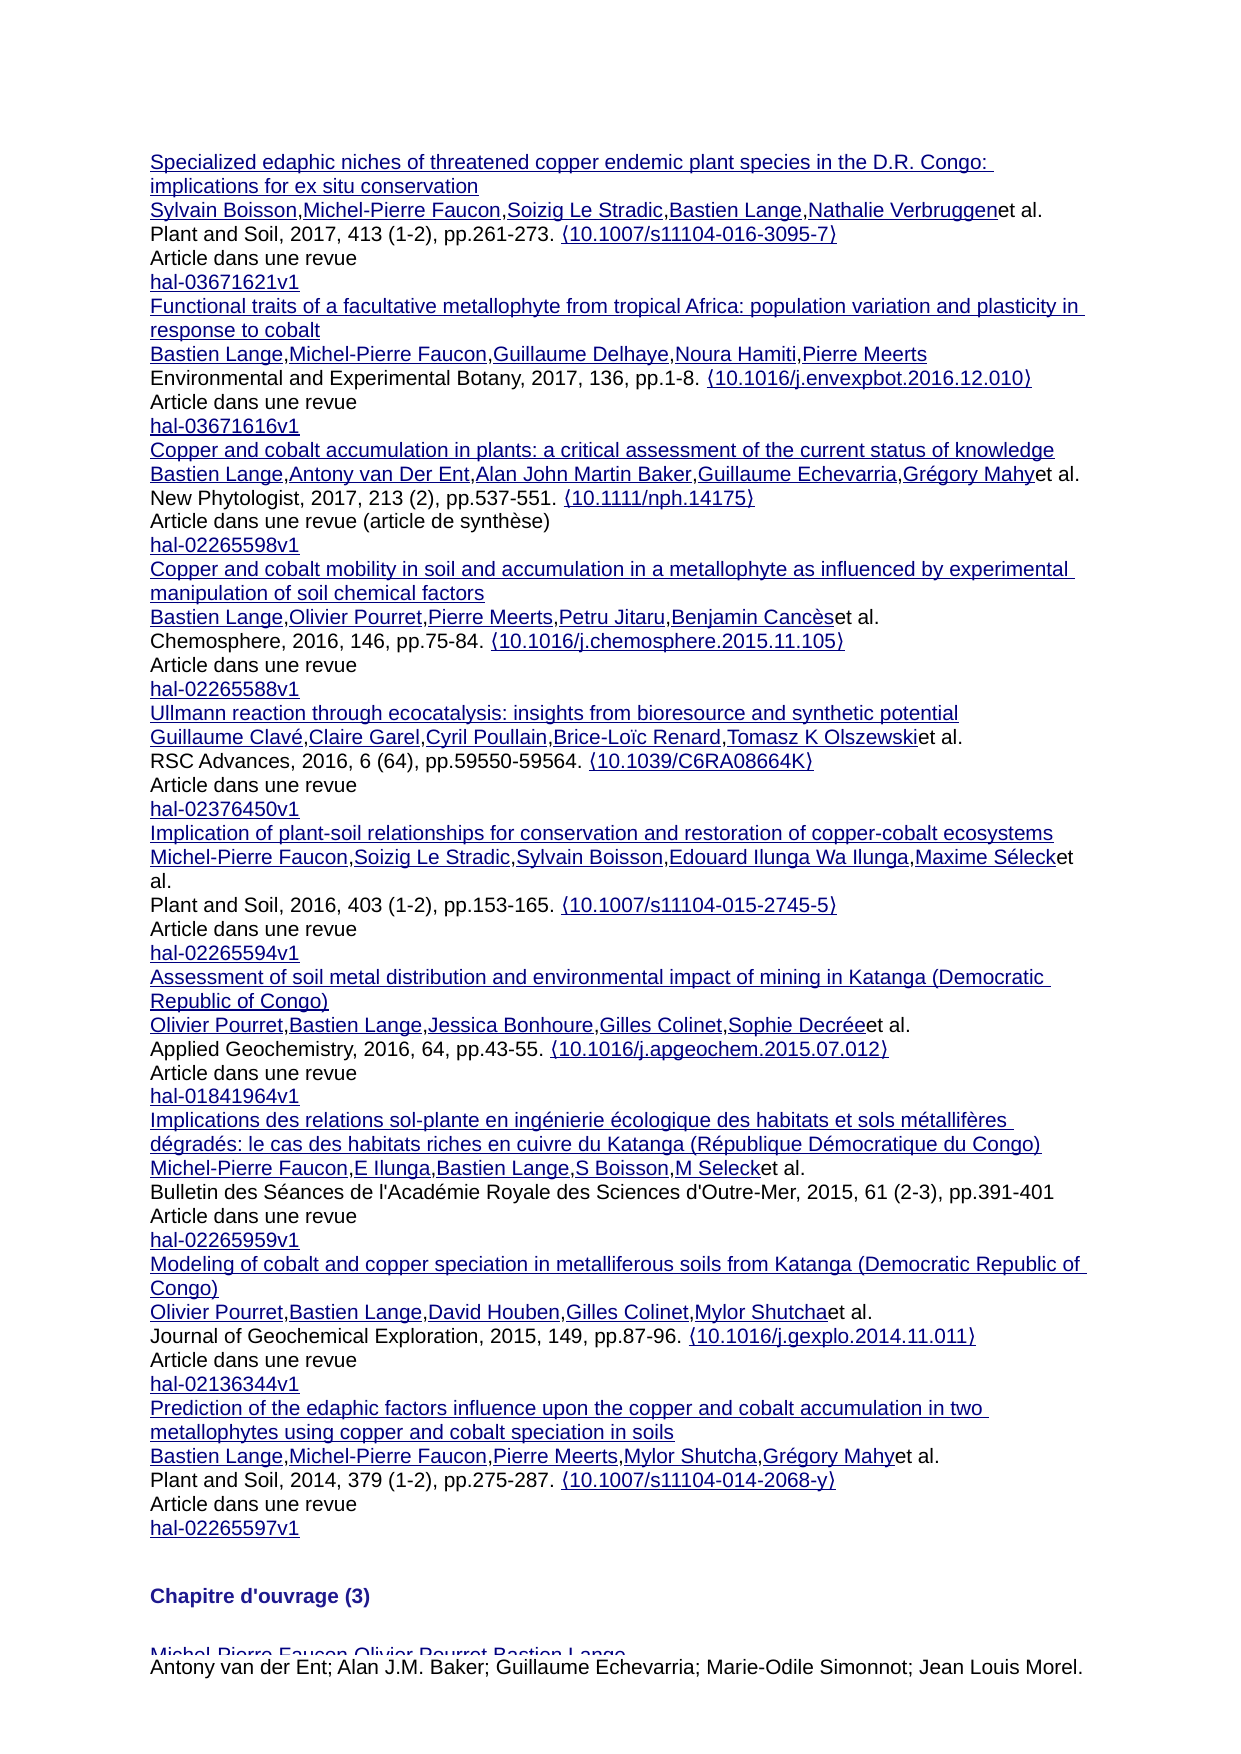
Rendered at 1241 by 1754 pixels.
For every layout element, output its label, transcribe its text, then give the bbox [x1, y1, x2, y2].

table_header Element Case Studies: Cobalt Michel-Pierre Faucon,Olivier Pourret,Bastien Lange Antony van der Ent; Alan J.M. Baker; Guillaume Echevarria; Marie-Odile Simonnot; Jean Louis Morel. Agromining: Farming for Metals: Extracting Unconventional Resources Using Plants, Springer, pp.385-391, 2021, Mineral Resource Reviews, 978-3-030-58903-5. ⟨10.1007/978-3-030-58904-2_18⟩ Chapitre d'ouvrage hal-03066540v1 [150, 1643, 1090, 1679]
table_cell Modeling of cobalt and copper speciation in metalliferous soils from Katanga (Democratic Republic of Congo) Olivier Pourret,Bastien Lange,David Houben,Gilles Colinet,Mylor Shutchaet al. Journal of Geochemical Exploration, 2015, 149, pp.87-96. ⟨10.1016/j.gexplo.2014.11.011⟩ Article dans une revue hal-02136344v1 [150, 1252, 1090, 1396]
table_cell Assessment of soil metal distribution and environmental impact of mining in Katanga (Democratic Republic of Congo) Olivier Pourret,Bastien Lange,Jessica Bonhoure,Gilles Colinet,Sophie Decréeet al. Applied Geochemistry, 2016, 64, pp.43-55. ⟨10.1016/j.apgeochem.2015.07.012⟩ Article dans une revue hal-01841964v1 [150, 965, 1090, 1108]
table_cell Implication of plant-soil relationships for conservation and restoration of copper-cobalt ecosystems Michel-Pierre Faucon,Soizig Le Stradic,Sylvain Boisson,Edouard Ilunga Wa Ilunga,Maxime Sélecket al. Plant and Soil, 2016, 403 (1-2), pp.153-165. ⟨10.1007/s11104-015-2745-5⟩ Article dans une revue hal-02265594v1 [150, 821, 1090, 964]
table_cell Specialized edaphic niches of threatened copper endemic plant species in the D.R. Congo: implications for ex situ conservation Sylvain Boisson,Michel-Pierre Faucon,Soizig Le Stradic,Bastien Lange,Nathalie Verbruggenet al. Plant and Soil, 2017, 413 (1-2), pp.261-273. ⟨10.1007/s11104-016-3095-7⟩ Article dans une revue hal-03671621v1 [150, 150, 1090, 294]
table_cell Copper and cobalt mobility in soil and accumulation in a metallophyte as influenced by experimental manipulation of soil chemical factors Bastien Lange,Olivier Pourret,Pierre Meerts,Petru Jitaru,Benjamin Cancèset al. Chemosphere, 2016, 146, pp.75-84. ⟨10.1016/j.chemosphere.2015.11.105⟩ Article dans une revue hal-02265588v1 [150, 557, 1090, 701]
table_cell Functional traits of a facultative metallophyte from tropical Africa: population variation and plasticity in response to cobalt Bastien Lange,Michel-Pierre Faucon,Guillaume Delhaye,Noura Hamiti,Pierre Meerts Environmental and Experimental Botany, 2017, 136, pp.1-8. ⟨10.1016/j.envexpbot.2016.12.010⟩ Article dans une revue hal-03671616v1 [150, 294, 1090, 437]
subtitle Chapitre d'ouvrage (3) [150, 1584, 1090, 1608]
table_cell Prediction of the edaphic factors influence upon the copper and cobalt accumulation in two metallophytes using copper and cobalt speciation in soils Bastien Lange,Michel-Pierre Faucon,Pierre Meerts,Mylor Shutcha,Grégory Mahyet al. Plant and Soil, 2014, 379 (1-2), pp.275-287. ⟨10.1007/s11104-014-2068-y⟩ Article dans une revue hal-02265597v1 [150, 1396, 1090, 1539]
table_cell Implications des relations sol-plante en ingénierie écologique des habitats et sols métallifères dégradés: le cas des habitats riches en cuivre du Katanga (République Démocratique du Congo) Michel-Pierre Faucon,E Ilunga,Bastien Lange,S Boisson,M Selecket al. Bulletin des Séances de l'Académie Royale des Sciences d'Outre-Mer, 2015, 61 (2-3), pp.391-401 Article dans une revue hal-02265959v1 [150, 1108, 1090, 1252]
table_cell Ullmann reaction through ecocatalysis: insights from bioresource and synthetic potential Guillaume Clavé,Claire Garel,Cyril Poullain,Brice-Loïc Renard,Tomasz K Olszewskiet al. RSC Advances, 2016, 6 (64), pp.59550-59564. ⟨10.1039/C6RA08664K⟩ Article dans une revue hal-02376450v1 [150, 701, 1090, 821]
table_cell Copper and cobalt accumulation in plants: a critical assessment of the current status of knowledge Bastien Lange,Antony van Der Ent,Alan John Martin Baker,Guillaume Echevarria,Grégory Mahyet al. New Phytologist, 2017, 213 (2), pp.537-551. ⟨10.1111/nph.14175⟩ Article dans une revue (article de synthèse) hal-02265598v1 [150, 438, 1090, 557]
